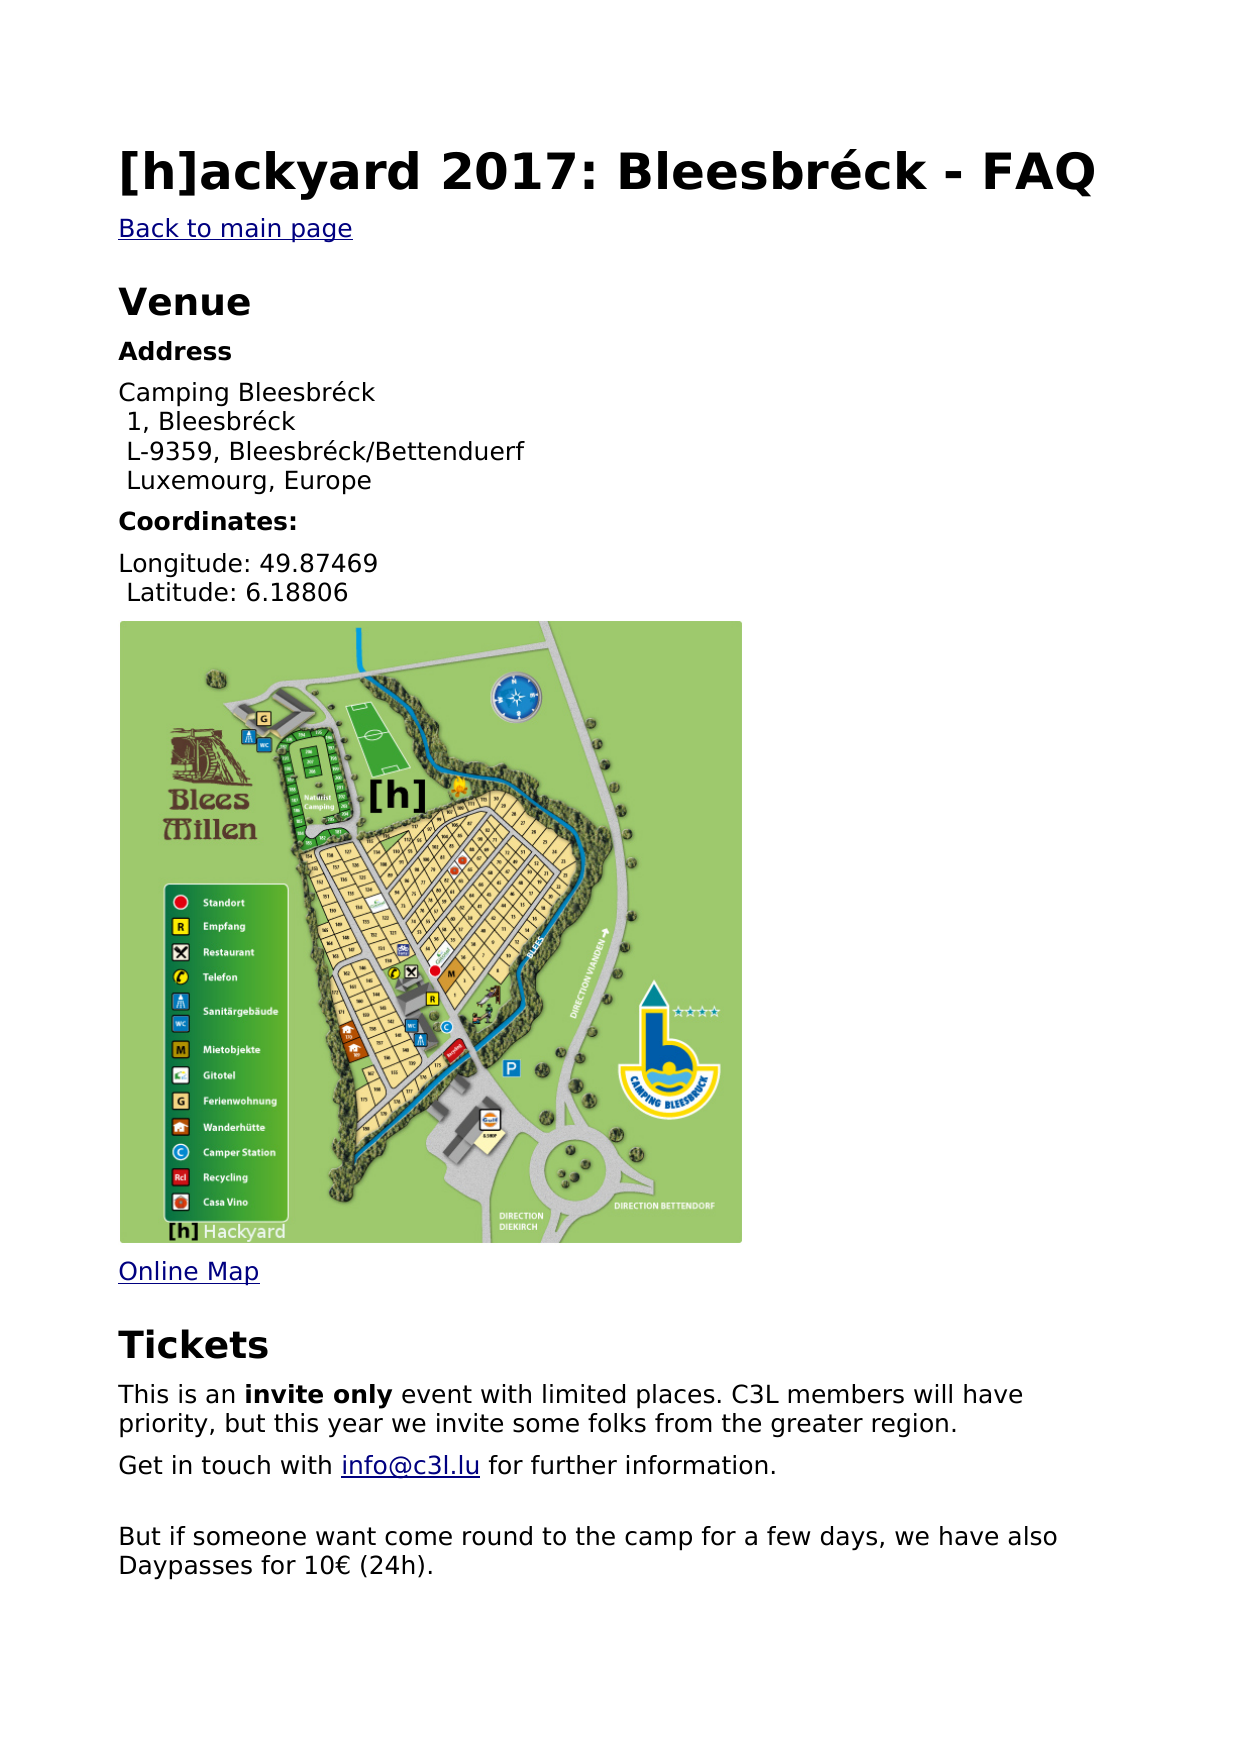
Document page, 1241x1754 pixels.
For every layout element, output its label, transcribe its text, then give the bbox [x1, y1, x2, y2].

text Coordinates: [118, 507, 1122, 537]
picture [118, 620, 744, 1245]
text This is an invite only event with limited places. C3L members will have priority, but this year we invite some folks from the greater region. [118, 1380, 1122, 1439]
text Back to main page [118, 214, 1122, 243]
subtitle Tickets [118, 1324, 1122, 1368]
text Online Map [118, 1257, 1122, 1287]
text Address [118, 337, 1122, 366]
text Get in touch with info@c3l.lu for further information. [118, 1451, 1122, 1509]
subtitle [h]ackyard 2017: Bleesbréck - FAQ [118, 143, 1122, 201]
text Camping Bleesbréck 1, Bleesbréck L-9359, Bleesbréck/Bettenduerf Luxemourg, Europe [118, 378, 1122, 495]
subtitle Venue [118, 281, 1122, 324]
text Longitude: 49.87469 Latitude: 6.18806 [118, 549, 1122, 607]
text But if someone want come round to the camp for a few days, we have also Daypasses for 10€ (24h). [118, 1522, 1122, 1580]
